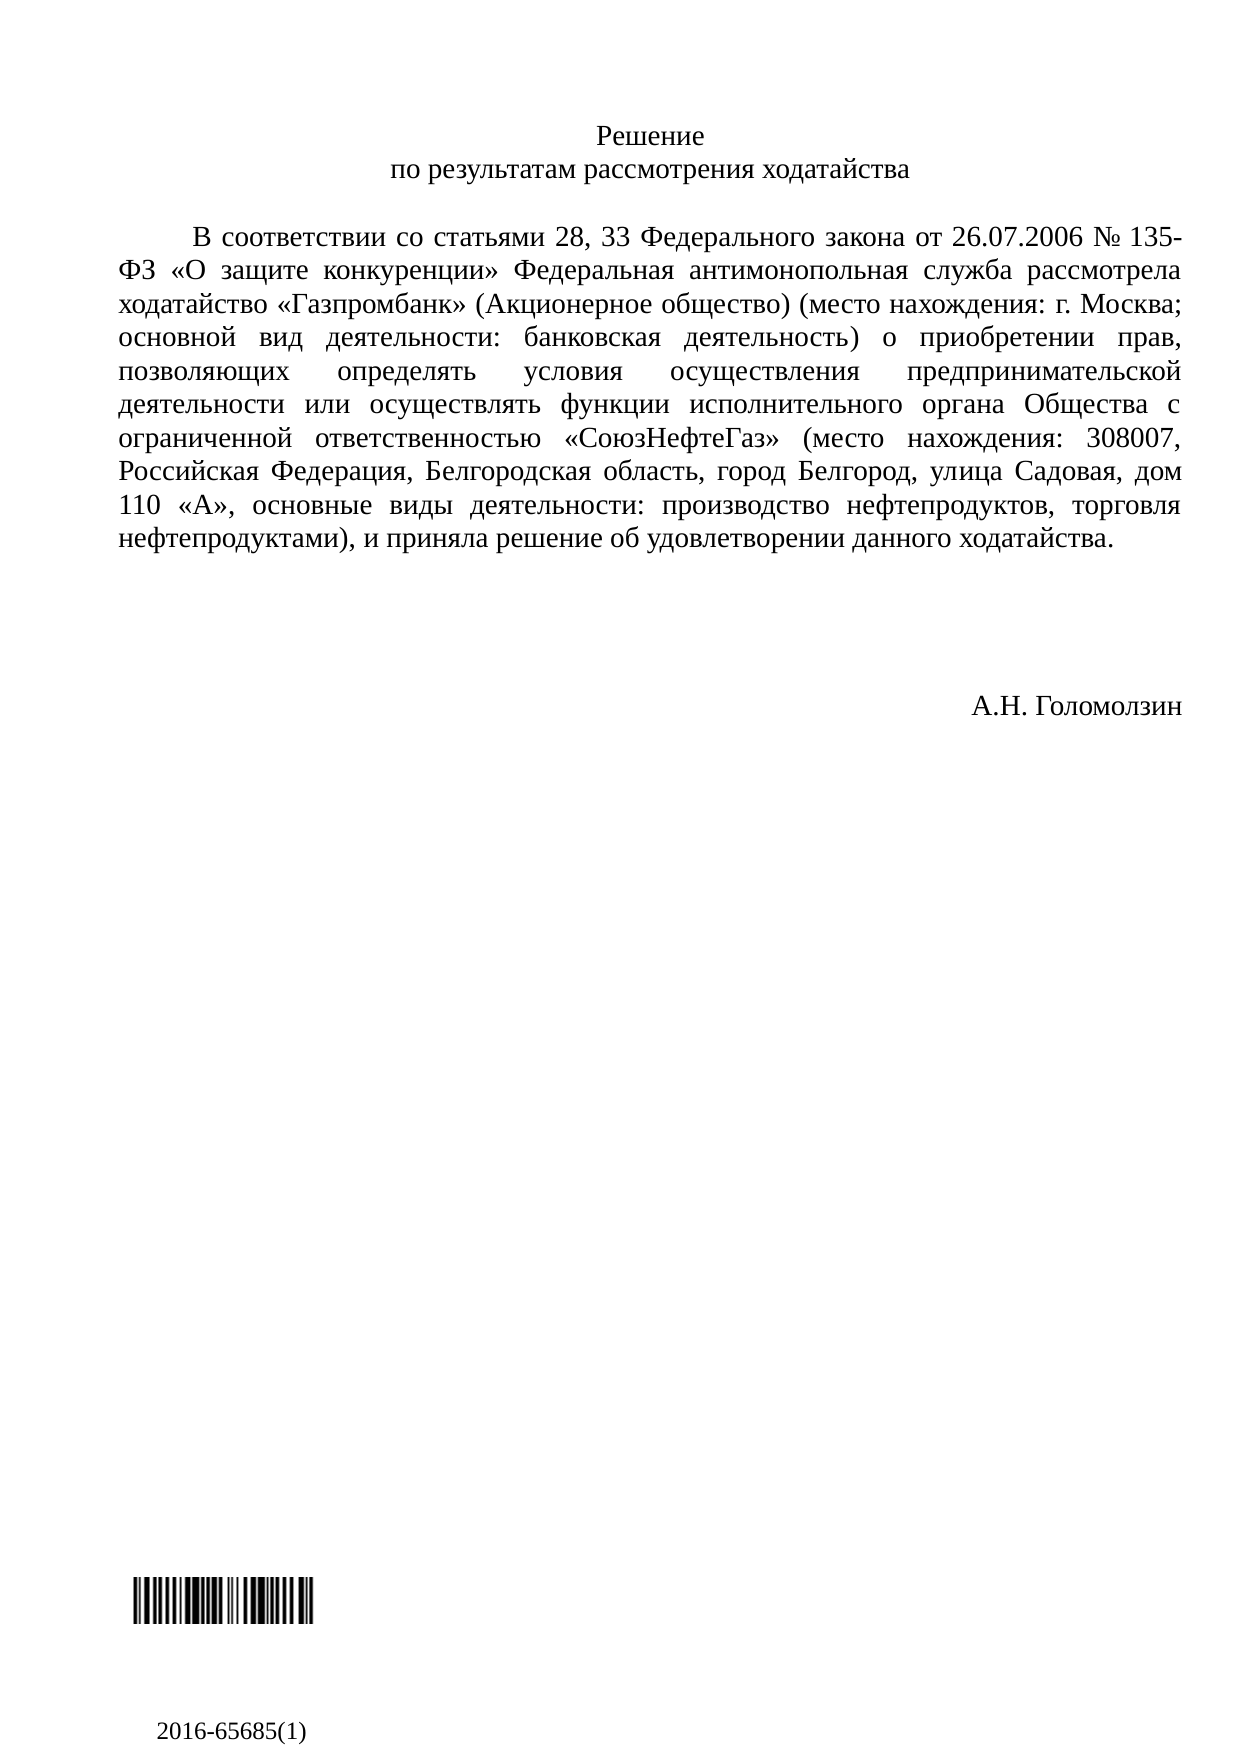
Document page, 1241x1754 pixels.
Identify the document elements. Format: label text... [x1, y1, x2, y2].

text А.Н. Голомолзин [118, 688, 1182, 722]
text по результатам рассмотрения ходатайства [118, 152, 1182, 185]
text Решение [118, 118, 1182, 152]
picture [118, 1577, 331, 1624]
text В соответствии со статьями 28, 33 Федерального закона от 26.07.2006 № 135-ФЗ «О защите конкуренции» Федеральная антимонопольная служба рассмотрела ходатайство «Газпромбанк» (Акционерное общество) (место нахождения: г. Москва; основной вид деятельности: банковская деятельность) о приобретении прав, позволяющих определять условия осуществления предпринимательской деятельности или осуществлять функции исполнительного органа Общества с ограниченной ответственностью «СоюзНефтеГаз» (место нахождения: 308007, Российская Федерация, Белгородская область, город Белгород, улица Садовая, дом 110 «А», основные виды деятельности: производство нефтепродуктов, торговля нефтепродуктами), и приняла решение об удовлетворении данного ходатайства. [118, 219, 1182, 554]
